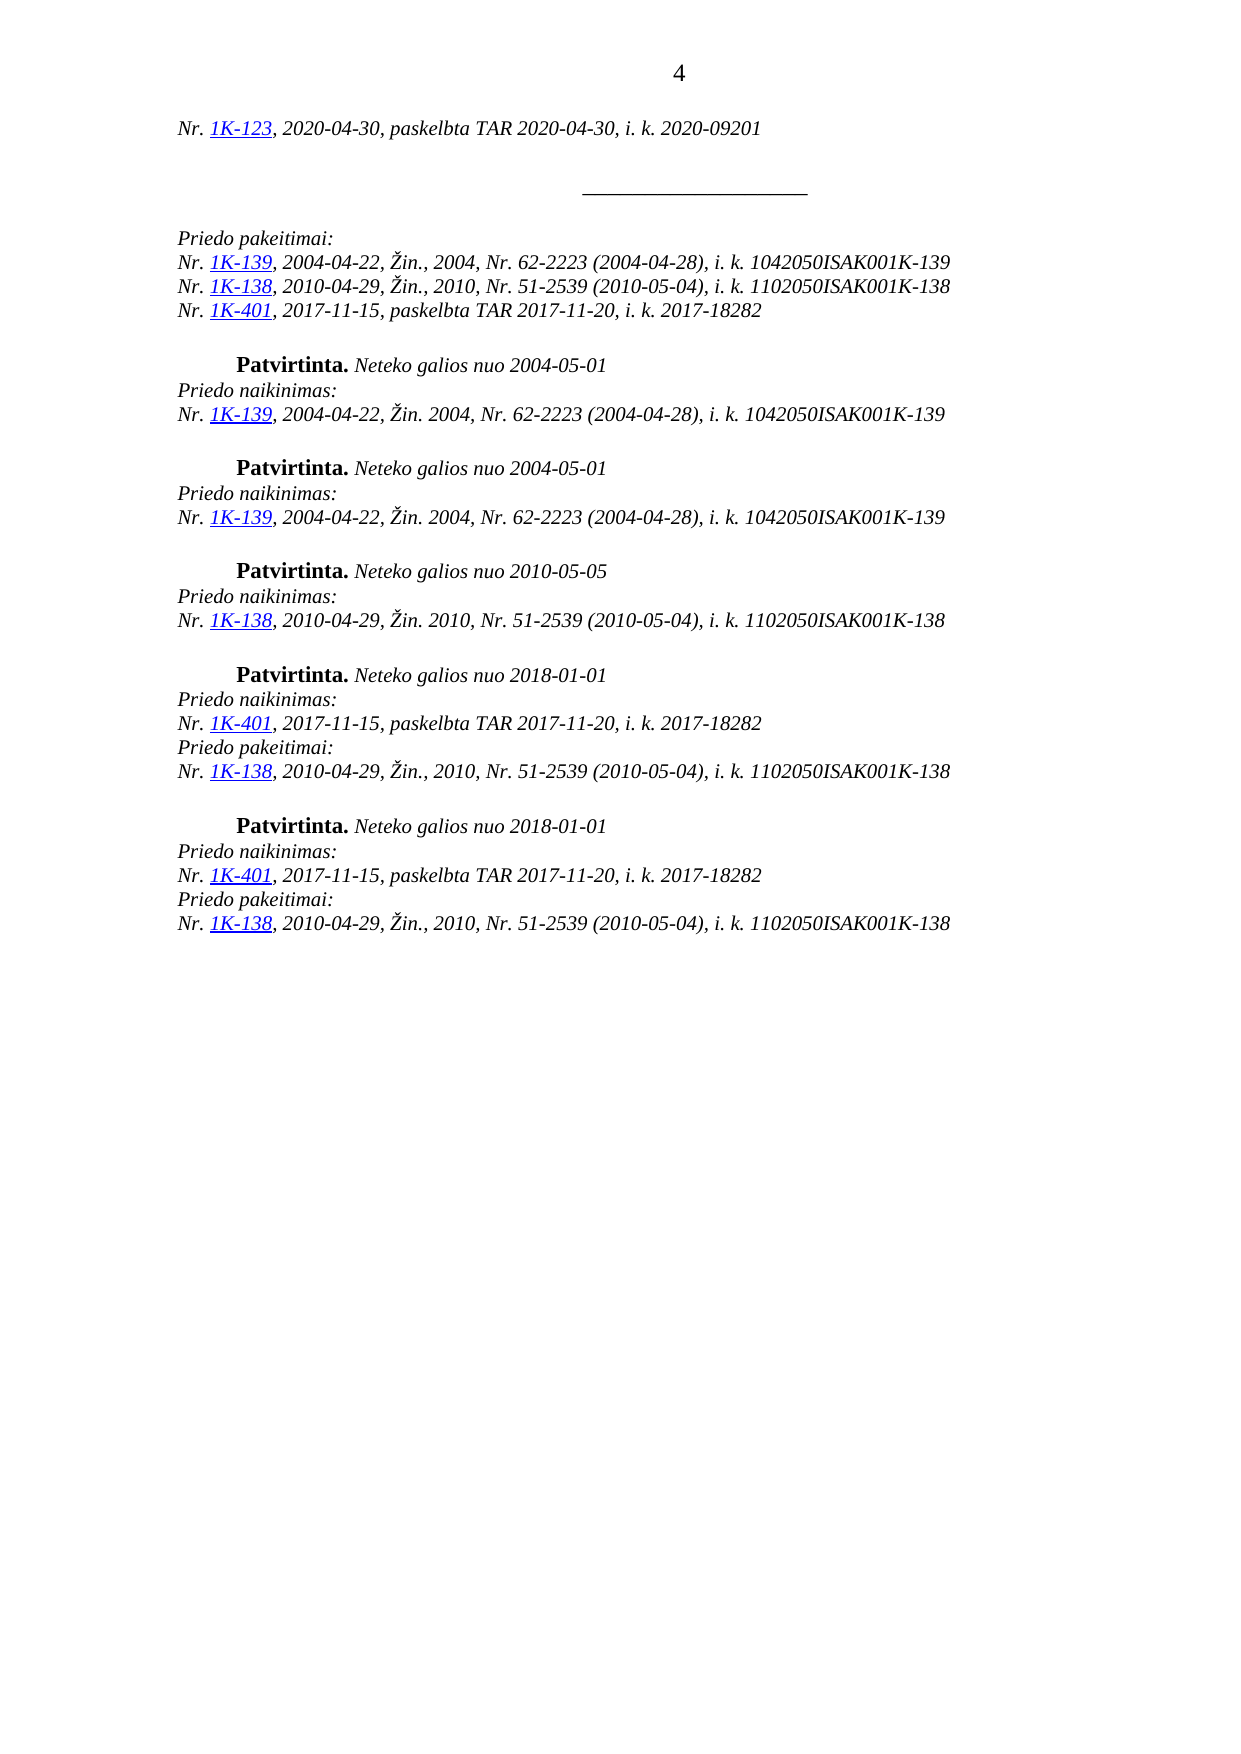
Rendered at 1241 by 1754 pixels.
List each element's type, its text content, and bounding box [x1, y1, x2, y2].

text Priedo naikinimas: [177, 481, 1181, 505]
text Nr. 1K-138, 2010-04-29, Žin. 2010, Nr. 51-2539 (2010-05-04), i. k. 1102050ISAK001K-138 [177, 608, 1181, 632]
text Nr. 1K-139, 2004-04-22, Žin. 2004, Nr. 62-2223 (2004-04-28), i. k. 1042050ISAK001K-139 [177, 402, 1181, 426]
text Priedo pakeitimai: [177, 887, 1181, 911]
text Priedo naikinimas: [177, 687, 1181, 711]
text Nr. 1K-139, 2004-04-22, Žin. 2004, Nr. 62-2223 (2004-04-28), i. k. 1042050ISAK001K-139 [177, 505, 1181, 529]
text Nr. 1K-138, 2010-04-29, Žin., 2010, Nr. 51-2539 (2010-05-04), i. k. 1102050ISAK001K-138 [177, 274, 1181, 298]
text Nr. 1K-139, 2004-04-22, Žin., 2004, Nr. 62-2223 (2004-04-28), i. k. 1042050ISAK001K-139 [177, 250, 1181, 274]
text Priedo pakeitimai: [177, 226, 1181, 250]
text Nr. 1K-123, 2020-04-30, paskelbta TAR 2020-04-30, i. k. 2020-09201 [177, 116, 1181, 140]
text Nr. 1K-138, 2010-04-29, Žin., 2010, Nr. 51-2539 (2010-05-04), i. k. 1102050ISAK001K-138 [177, 759, 1181, 783]
text Patvirtinta. Neteko galios nuo 2004-05-01 [177, 454, 1181, 481]
text Priedo naikinimas: [177, 584, 1181, 608]
text Patvirtinta. Neteko galios nuo 2018-01-01 [177, 661, 1181, 687]
text Nr. 1K-401, 2017-11-15, paskelbta TAR 2017-11-20, i. k. 2017-18282 [177, 711, 1181, 735]
text Patvirtinta. Neteko galios nuo 2018-01-01 [177, 812, 1181, 838]
text Nr. 1K-401, 2017-11-15, paskelbta TAR 2017-11-20, i. k. 2017-18282 [177, 863, 1181, 887]
text Priedo naikinimas: [177, 377, 1181, 402]
text Patvirtinta. Neteko galios nuo 2010-05-05 [177, 558, 1181, 584]
text __________________ [447, 169, 1181, 197]
text Nr. 1K-401, 2017-11-15, paskelbta TAR 2017-11-20, i. k. 2017-18282 [177, 298, 1181, 322]
text Patvirtinta. Neteko galios nuo 2004-05-01 [177, 351, 1181, 377]
text Priedo pakeitimai: [177, 735, 1181, 759]
text Nr. 1K-138, 2010-04-29, Žin., 2010, Nr. 51-2539 (2010-05-04), i. k. 1102050ISAK001K-138 [177, 911, 1181, 935]
text Priedo naikinimas: [177, 838, 1181, 863]
